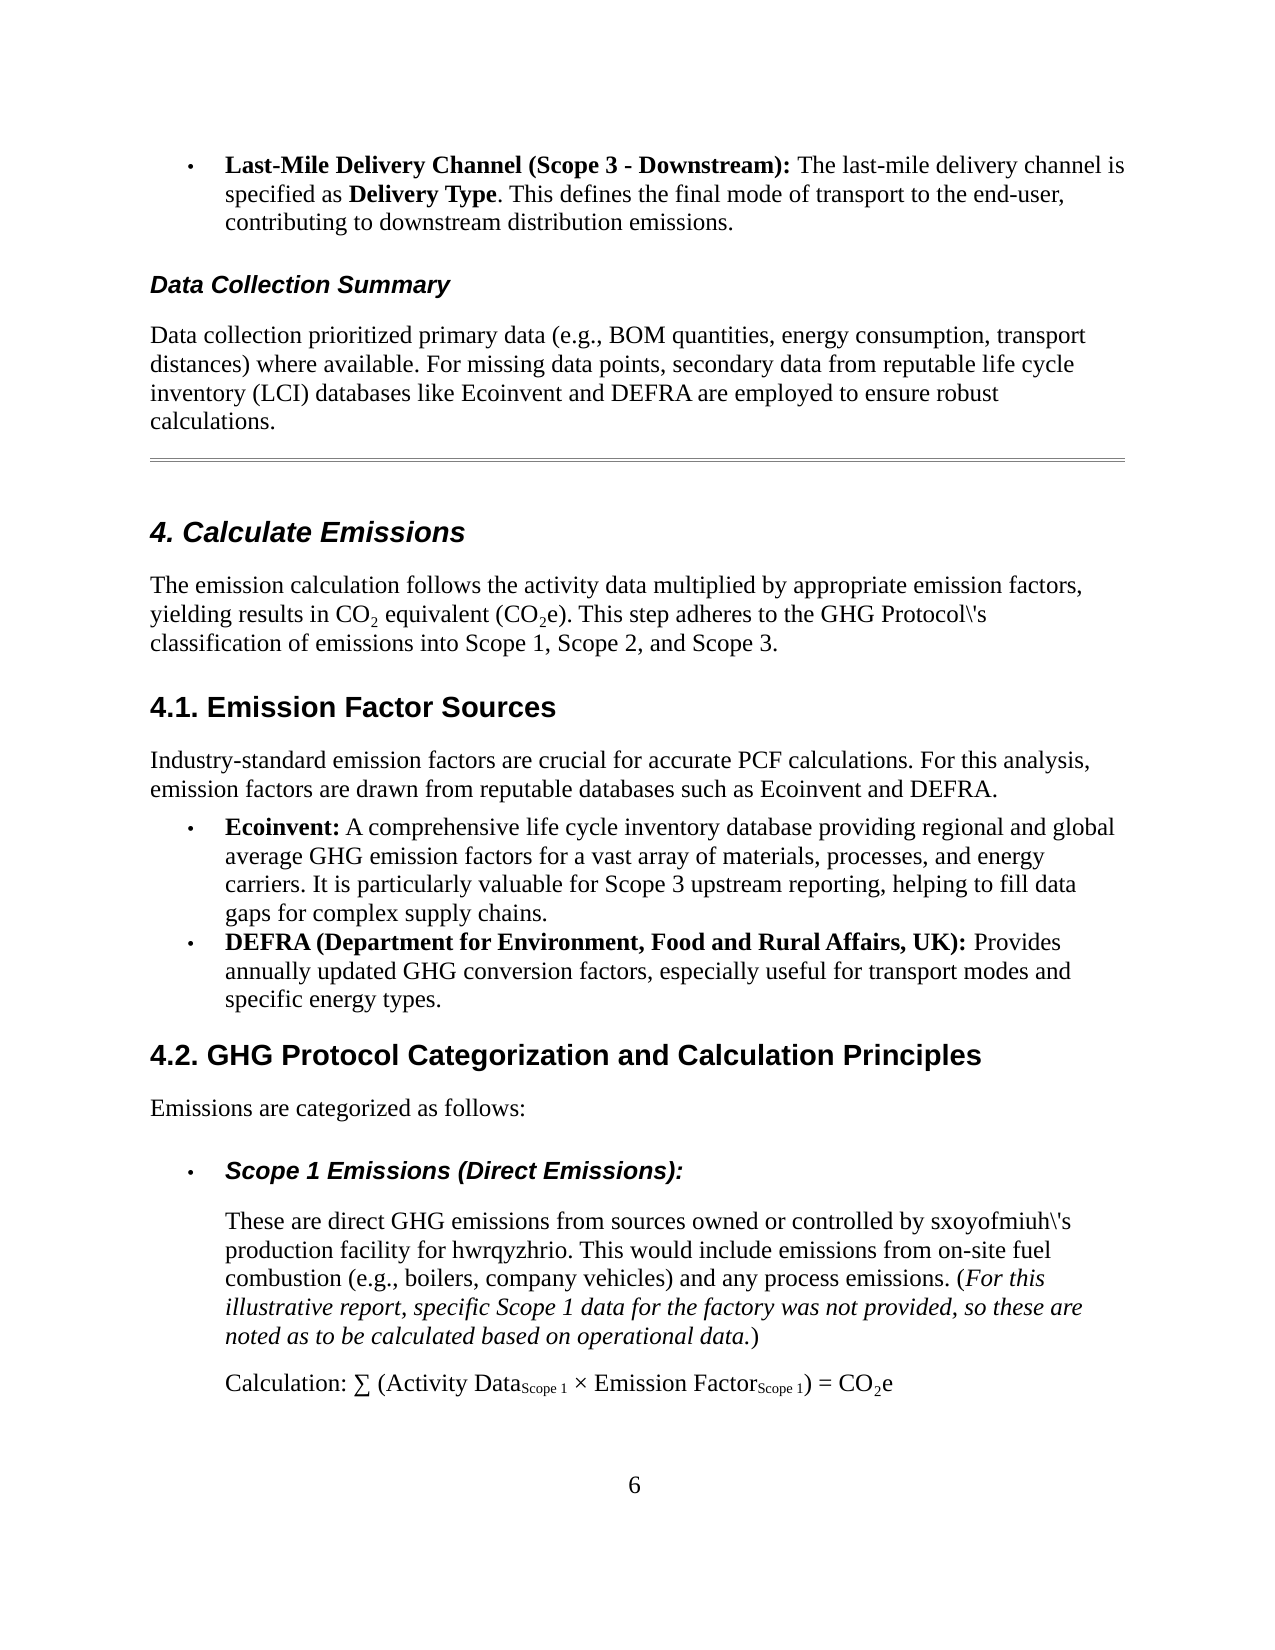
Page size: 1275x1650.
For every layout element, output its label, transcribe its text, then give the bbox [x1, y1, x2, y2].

list DEFRA (Department for Environment, Food and Rural Affairs, UK): Provides annually updated GHG conversion factors, especially useful for transport modes and specific energy types. [187, 927, 1125, 1013]
list Last-Mile Delivery Channel (Scope 3 - Downstream): The last-mile delivery channel is specified as Delivery Type. This defines the final mode of transport to the end-user, contributing to downstream distribution emissions. [187, 150, 1125, 236]
subtitle 4. Calculate Emissions [150, 515, 1125, 549]
text Data collection prioritized primary data (e.g., BOM quantities, energy consumption, transport distances) where available. For missing data points, secondary data from reputable life cycle inventory (LCI) databases like Ecoinvent and DEFRA are employed to ensure robust calculations. [150, 320, 1125, 435]
text Industry-standard emission factors are crucial for accurate PCF calculations. For this analysis, emission factors are drawn from reputable databases such as Ecoinvent and DEFRA. [150, 746, 1125, 803]
subtitle Scope 1 Emissions (Direct Emissions): [187, 1156, 1125, 1184]
subtitle 4.2. GHG Protocol Categorization and Calculation Principles [150, 1038, 1125, 1072]
list Calculation: ∑ (Activity DataScope 1 × Emission FactorScope 1) = CO₂e [187, 1368, 1125, 1396]
subtitle 4.1. Emission Factor Sources [150, 691, 1125, 724]
text The emission calculation follows the activity data multiplied by appropriate emission factors, yielding results in CO₂ equivalent (CO₂e). This step adheres to the GHG Protocol\'s classification of emissions into Scope 1, Scope 2, and Scope 3. [150, 570, 1125, 657]
text Emissions are categorized as follows: [150, 1093, 1125, 1122]
list These are direct GHG emissions from sources owned or controlled by sxoyofmiuh\'s production facility for hwrqyzhrio. This would include emissions from on-site fuel combustion (e.g., boilers, company vehicles) and any process emissions. (For this illustrative report, specific Scope 1 data for the factory was not provided, so these are noted as to be calculated based on operational data.) [187, 1206, 1125, 1350]
list Ecoinvent: A comprehensive life cycle inventory database providing regional and global average GHG emission factors for a vast array of materials, processes, and energy carriers. It is particularly valuable for Scope 3 upstream reporting, helping to fill data gaps for complex supply chains. [187, 812, 1125, 927]
subtitle Data Collection Summary [150, 270, 1125, 299]
